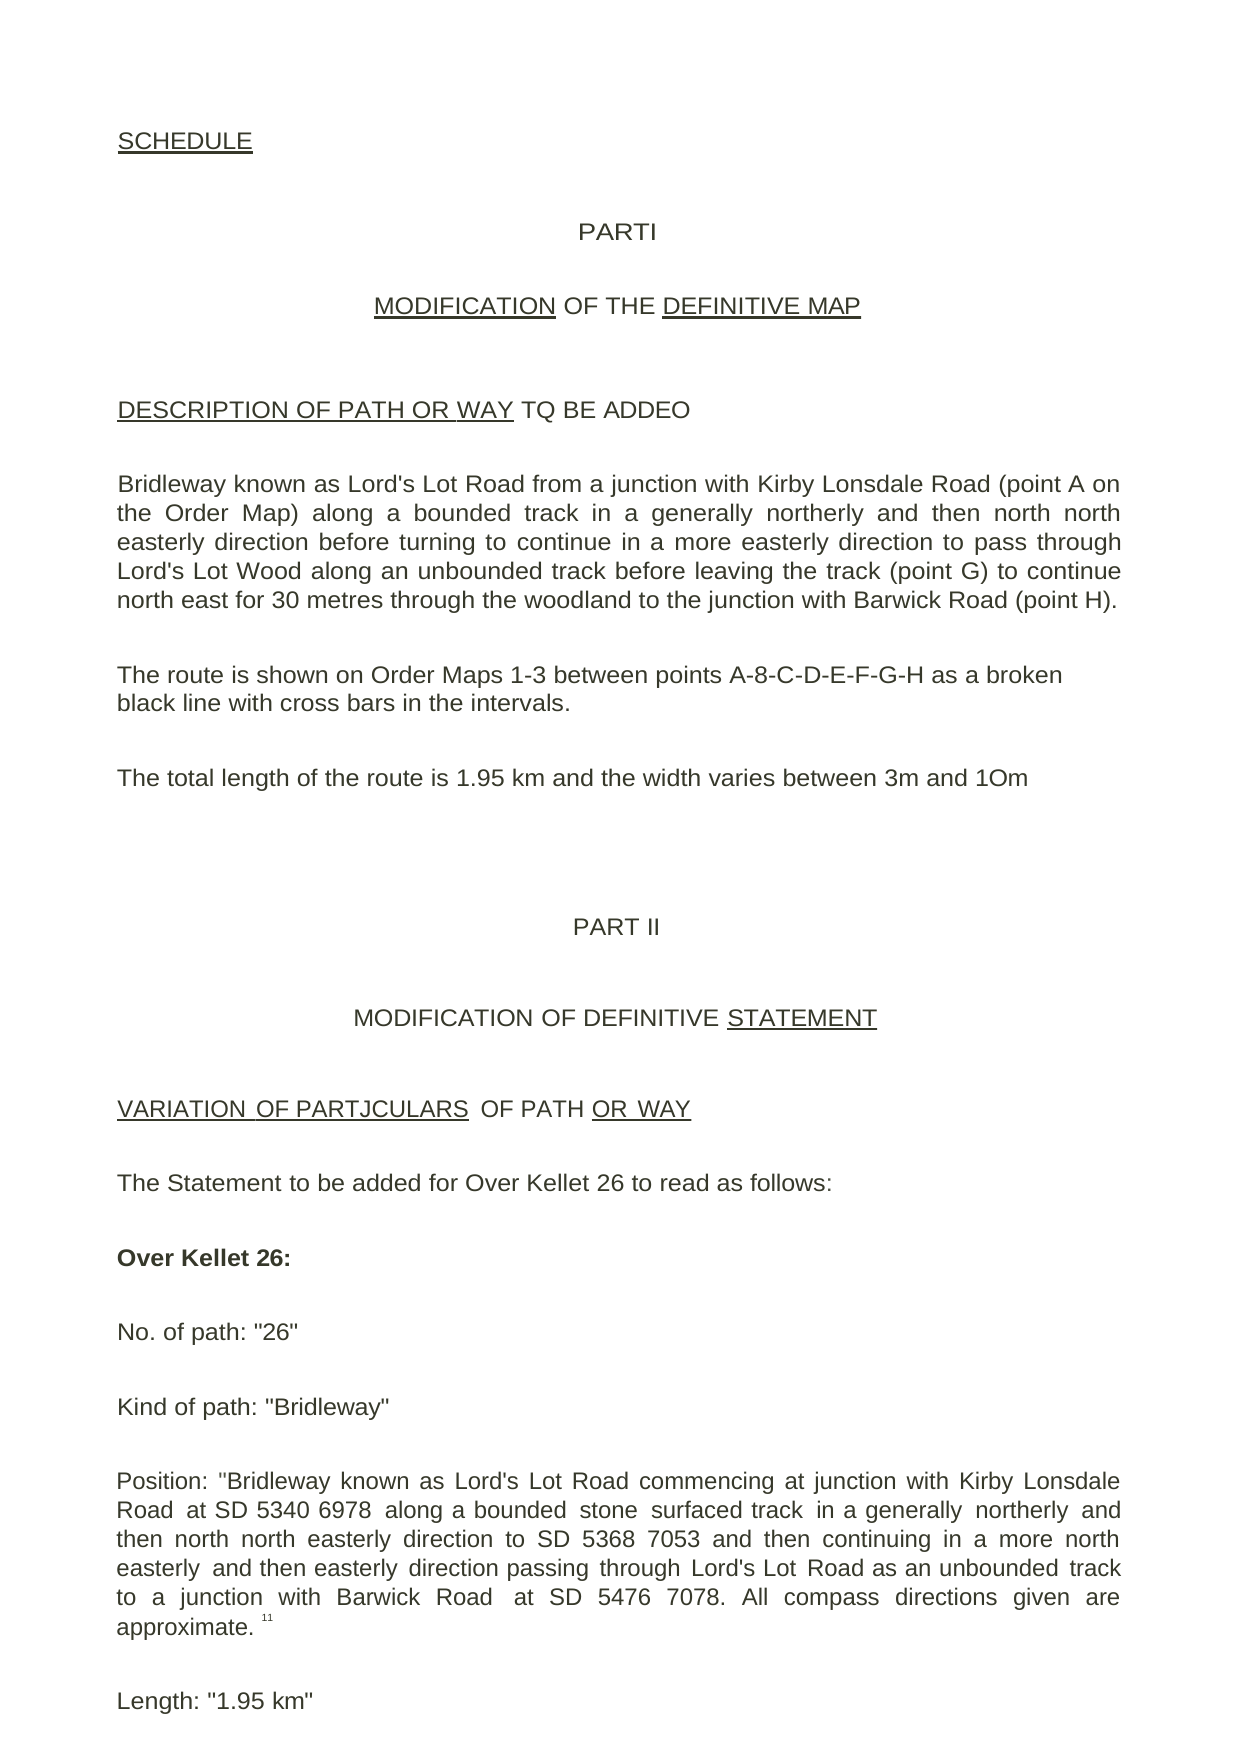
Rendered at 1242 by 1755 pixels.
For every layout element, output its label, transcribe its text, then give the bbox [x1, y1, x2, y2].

text Kind of path: "Bridleway" [117, 1393, 1138, 1421]
text The Statement to be added for Over Kellet 26 to read as follows: [117, 1169, 1138, 1197]
text MODIFICATION OF THE DEFINITIVE MAP [108, 292, 1126, 320]
text PARTI [108, 217, 1127, 245]
text Length: "1.95 km" [116, 1687, 1138, 1714]
text The total length of the route is 1.95 km and the width varies between 3m and 1Om [117, 764, 1138, 791]
text Bridleway known as Lord's Lot Road from a junction with Kirby Lonsdale Road (point A on the Order Map) along a bounded track in a generally northerly and then north north easterly direction before turning to continue in a more easterly direction to pass through Lord's Lot Wood along an unbounded track before leaving the track (point G) to continue north east for 30 metres through the woodland to the junction with Barwick Road (point H). [117, 470, 1122, 614]
text The route is shown on Order Maps 1-3 between points A-8-C-D-E-F-G-H as a broken black line with cross bars in the intervals. [117, 661, 1111, 717]
text MODIFICATION OF DEFINITIVE STATEMENT [108, 1003, 1122, 1031]
text Over Kellet 26: [117, 1244, 1138, 1271]
text No. of path: "26" [117, 1318, 1138, 1346]
text SCHEDULE [117, 127, 1138, 154]
text PART II [108, 912, 1125, 940]
text DESCRIPTION OF PATH OR WAY TQ BE ADDEO [117, 396, 1138, 423]
text VARIATION OF PARTJCULARS OF PATH OR WAY [117, 1095, 1138, 1122]
text Position: "Bridleway known as Lord's Lot Road commencing at junction with Kirby Lonsdale Road at SD 5340 6978 along a bounded stone surfaced track in a generally northerly and then north north easterly direction to SD 5368 7053 and then continuing in a more north easterly and then easterly direction passing through Lord's Lot Road as an unbounded track to a junction with Barwick Road at SD 5476 7078. All compass directions given are approximate. 11 [116, 1467, 1122, 1640]
